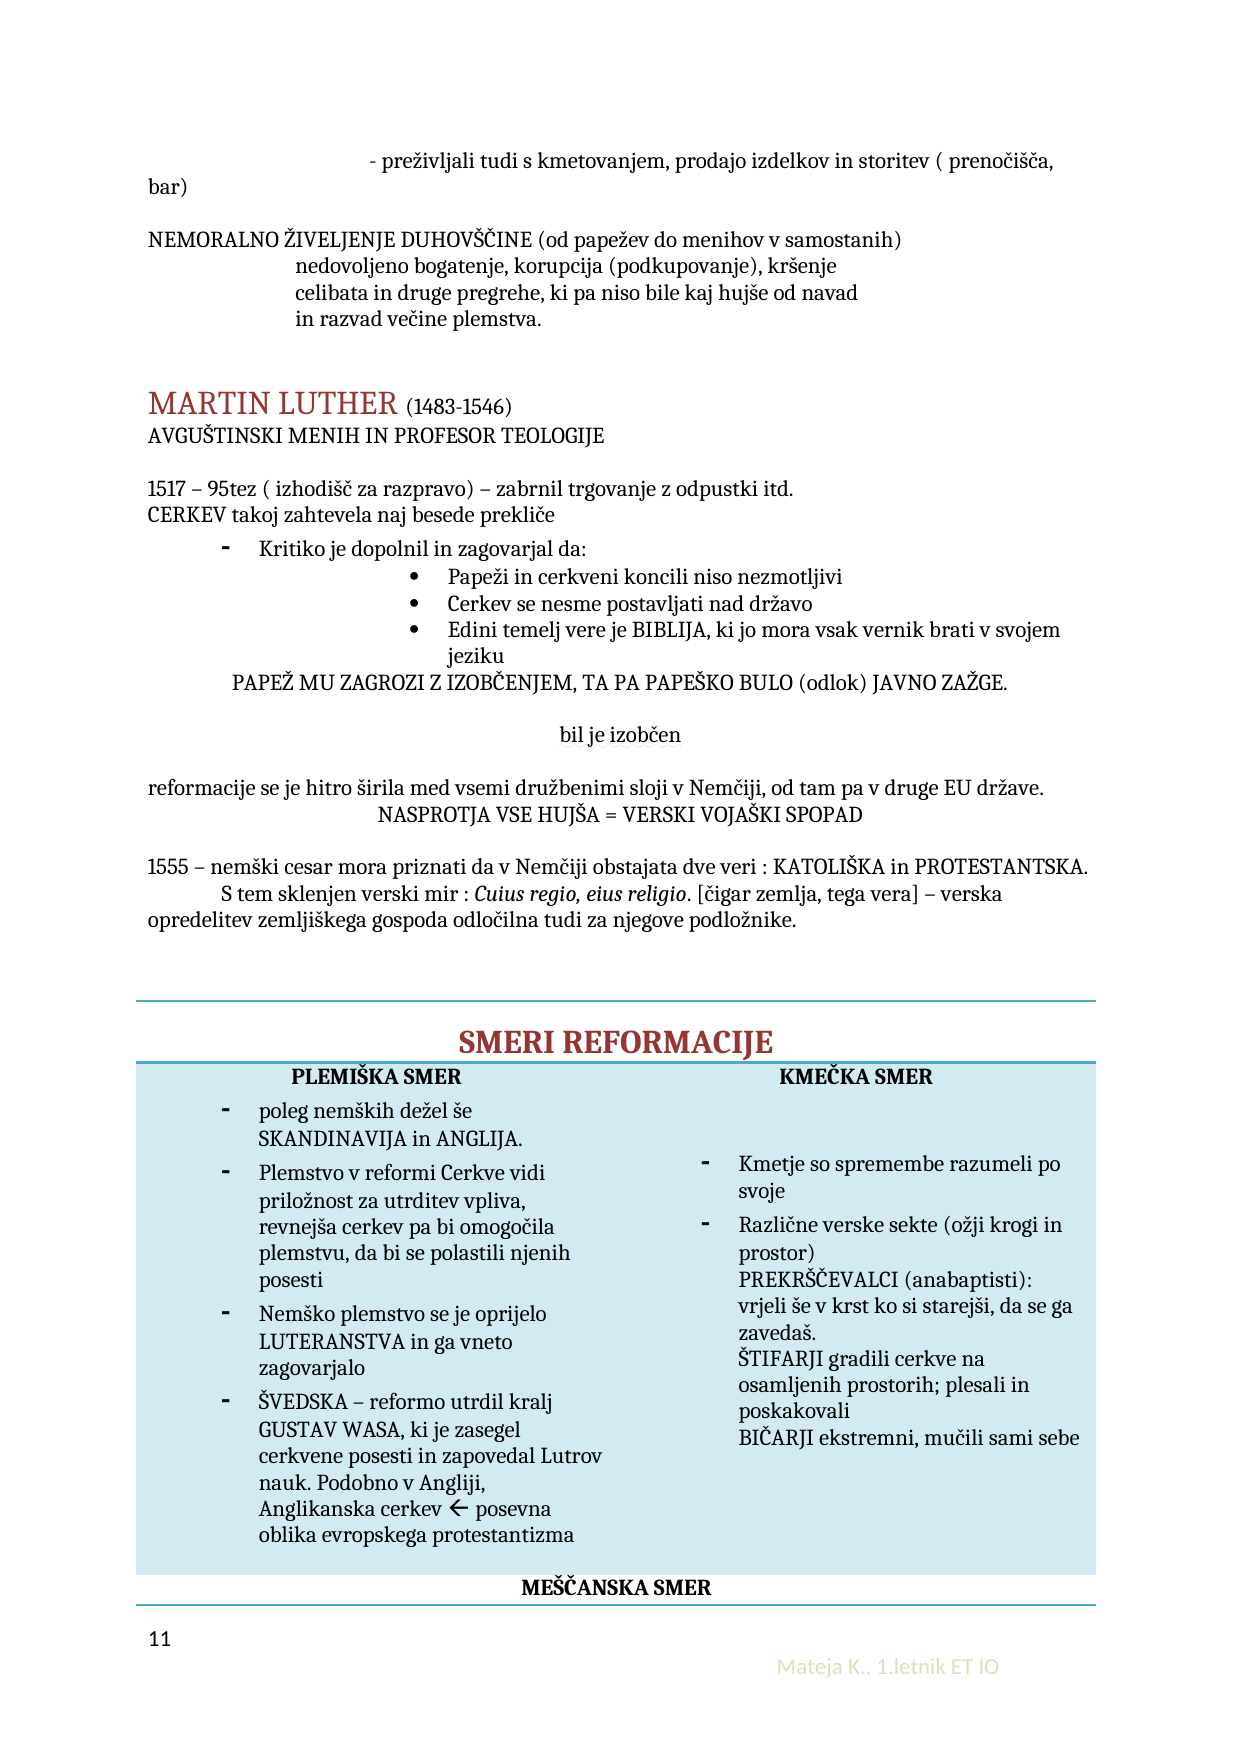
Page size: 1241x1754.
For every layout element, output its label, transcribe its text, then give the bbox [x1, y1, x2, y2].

text 1517 – 95tez ( izhodišč za razpravo) – zabrnil trgovanje z odpustki itd. [148, 476, 1093, 502]
text 1555 – nemški cesar mora priznati da v Nemčiji obstajata dve veri : KATOLIŠKA in PROTESTANTSKA. [148, 854, 1093, 880]
text reformacije se je hitro širila med vsemi družbenimi sloji v Nemčiji, od tam pa v druge EU države. [148, 775, 1093, 801]
table_header SMERI REFORMACIJE [136, 1002, 1096, 1061]
list Edini temelj vere je BIBLIJA, ki jo mora vsak vernik brati v svojem jeziku [410, 617, 1093, 669]
text S tem sklenjen verski mir : Cuius regio, eius religio. [čigar zemlja, tega vera] – verska opredelitev zemljiškega gospoda odločilna tudi za njegove podložnike. [148, 880, 1093, 933]
text NEMORALNO ŽIVELJENJE DUHOVŠČINE (od papežev do menihov v samostanih) [148, 227, 1093, 253]
text NASPROTJA VSE HUJŠA = VERSKI VOJAŠKI SPOPAD [148, 801, 1093, 828]
table_cell MEŠČANSKA SMER [136, 1575, 1096, 1604]
text - preživljali tudi s kmetovanjem, prodajo izdelkov in storitev ( prenočišča, bar) [148, 148, 1093, 200]
text AVGUŠTINSKI MENIH IN PROFESOR TEOLOGIJE [148, 423, 1093, 449]
list Cerkev se nesme postavljati nad državo [410, 591, 1093, 617]
table_cell PLEMIŠKA SMER poleg nemških dežel še SKANDINAVIJA in ANGLIJA. Plemstvo v reformi Cerkve vidi priložnost za utrditev vpliva, revnejša cerkev pa bi omogočila plemstvu, da bi se polastili njenih posesti Nemško plemstvo se je oprijelo LUTERANSTVA in ga vneto zagovarjalo ŠVEDSKA – reformo utrdil kralj GUSTAV WASA, ki je zasegel cerkvene posesti in zapovedal Lutrov nauk. Podobno v Angliji, Anglikanska cerkev  posevna oblika evropskega protestantizma [136, 1064, 616, 1575]
text PAPEŽ MU ZAGROZI Z IZOBČENJEM, TA PA PAPEŠKO BULO (odlok) JAVNO ZAŽGE. [148, 669, 1093, 696]
text bil je izobčen [148, 722, 1093, 749]
text celibata in druge pregrehe, ki pa niso bile kaj hujše od navad [148, 279, 1093, 306]
list Kritiko je dopolnil in zagovarjal da: [221, 528, 1093, 564]
text in razvad večine plemstva. [221, 306, 1093, 332]
text MARTIN LUTHER (1483-1546) [148, 385, 1093, 423]
table_cell KMEČKA SMER Kmetje so spremembe razumeli po svoje Različne verske sekte (ožji krogi in prostor) PREKRŠČEVALCI (anabaptisti): vrjeli še v krst ko si starejši, da se ga zavedaš. ŠTIFARJI gradili cerkve na osamljenih prostorih; plesali in poskakovali BIČARJI ekstremni, mučili sami sebe [616, 1064, 1096, 1575]
list Papeži in cerkveni koncili niso nezmotljivi [410, 564, 1093, 591]
text CERKEV takoj zahtevela naj besede prekliče [148, 502, 1093, 528]
text nedovoljeno bogatenje, korupcija (podkupovanje), kršenje [148, 253, 1093, 279]
